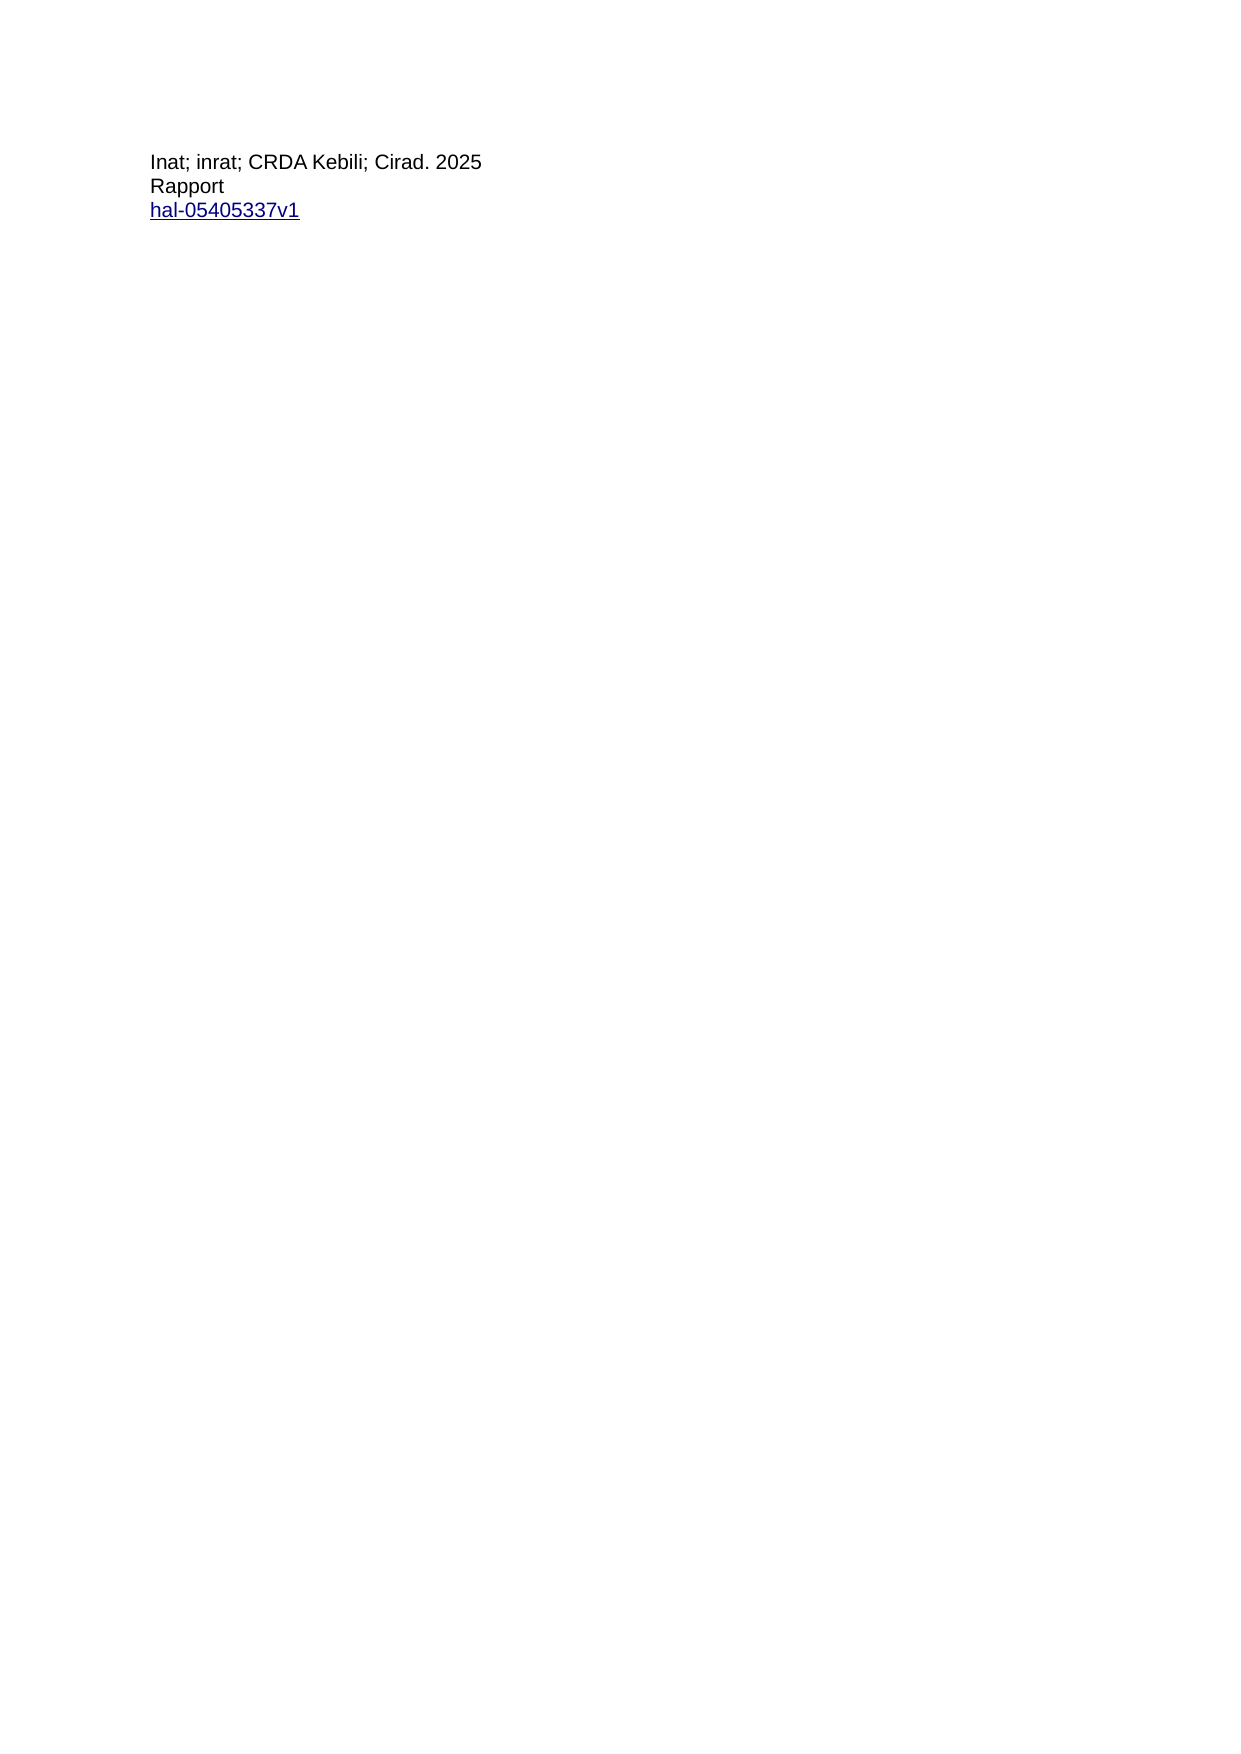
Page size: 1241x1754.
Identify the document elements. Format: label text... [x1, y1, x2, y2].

table_header Inat; inrat; CRDA Kebili; Cirad. 2025 Rapport hal-05405337v1 [150, 150, 1090, 222]
